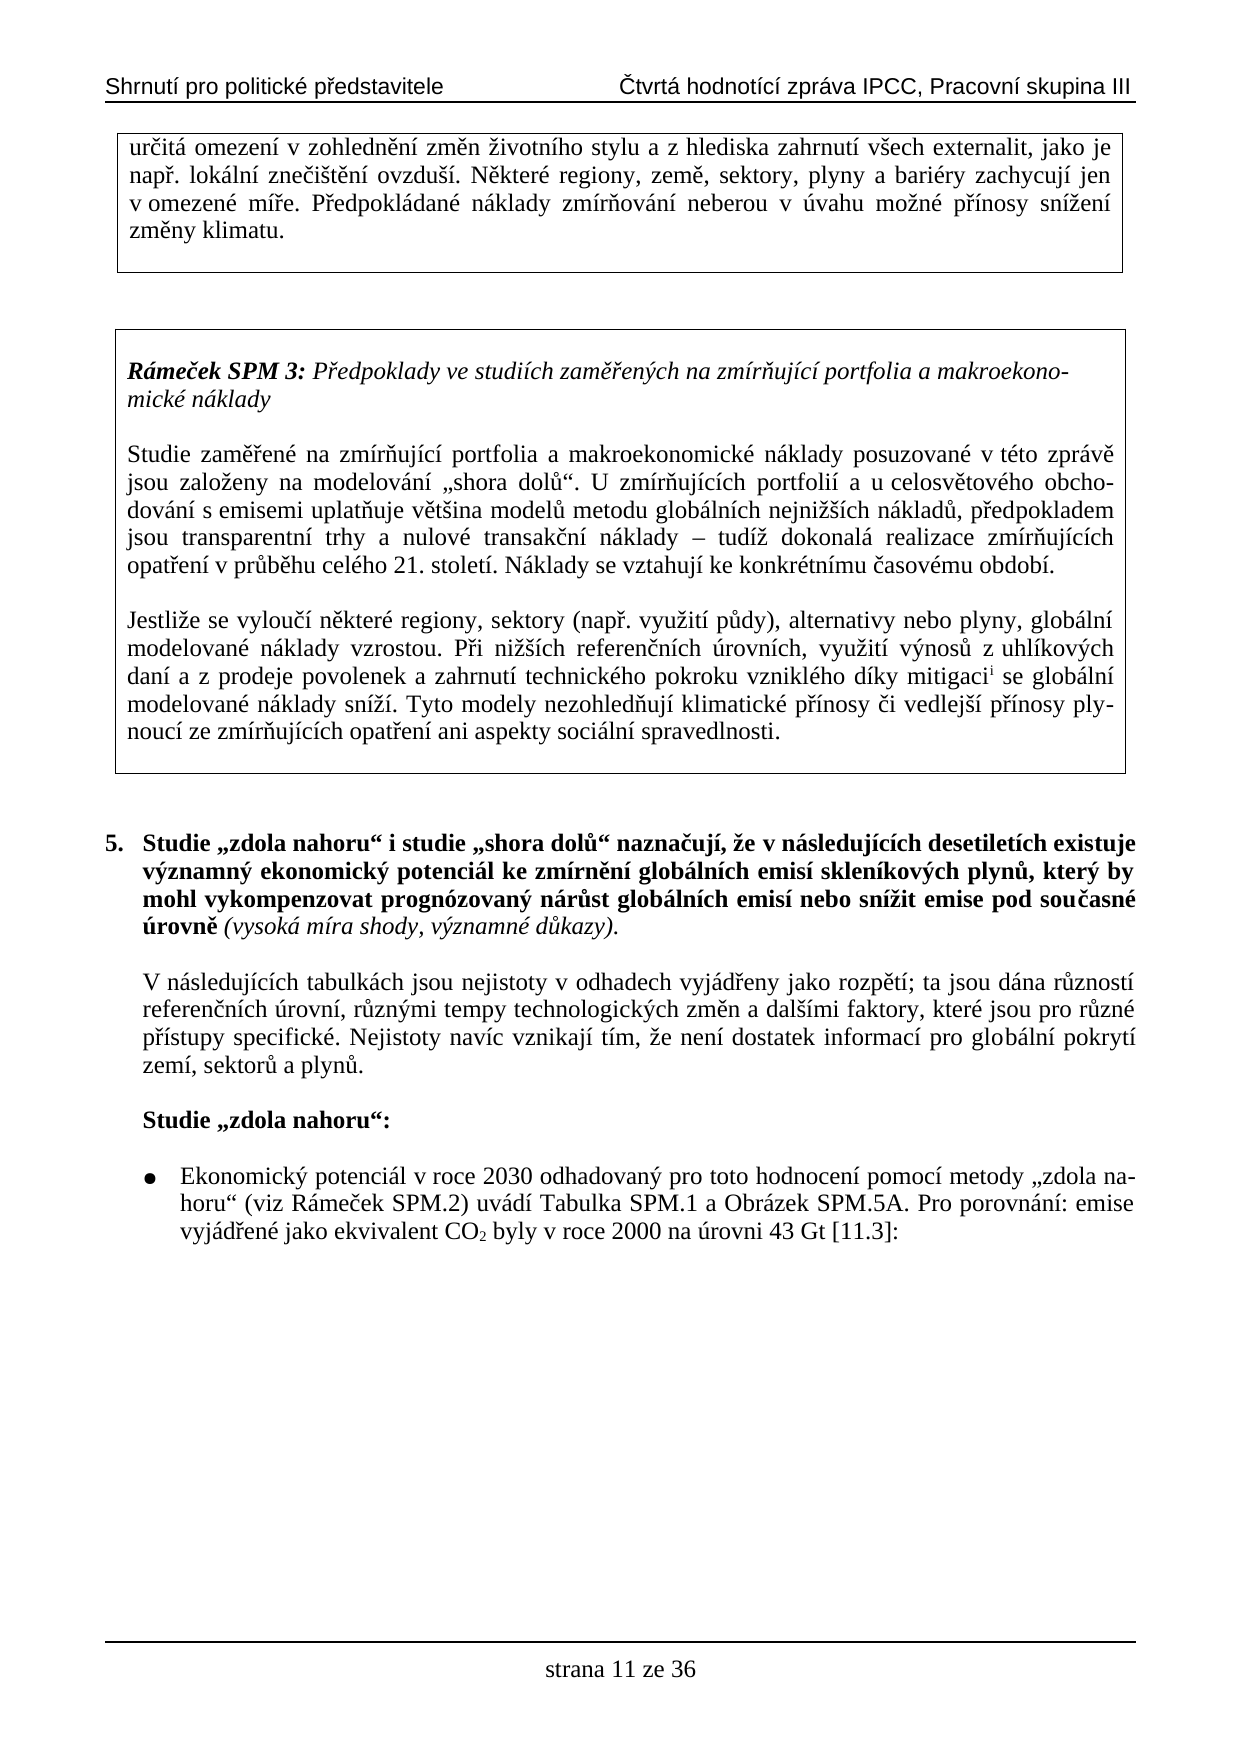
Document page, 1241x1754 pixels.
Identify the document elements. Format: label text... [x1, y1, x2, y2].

table_header Rámeček SPM 3: Předpoklady ve studiích zaměřených na zmírňující portfolia a makroekono­mické náklady Studie zaměřené na zmírňující portfolia a makroekonomické náklady posuzované v této zprávě jsou založeny na modelování „shora dolů“. U zmírňujících portfolií a u celosvěto­vého obcho­dování s emisemi uplatňuje většina modelů metodu globálních nejnižších nákladů, před­pokladem jsou transparentní trhy a nulové transakční náklady – tudíž dokonalá realizace zmírňujících opatření v průběhu celého 21. století. Náklady se vztahují ke konkrétnímu časovému ob­dobí. Jestliže se vyloučí některé regiony, sektory (např. využití půdy), alternativy nebo plyny, globální modelované náklady vzrostou. Při nižších referenčních úrovních, využití výnosů z uhlíkových daní a z prodeje povolenek a zahrnutí technického pokroku vzniklého díky mitigacii se globální mode­lované náklady sníží. Tyto modely nezohledňují klimatické přínosy či vedlejší přínosy ply­noucí ze zmírňujících opatření ani aspekty sociální spravedlnosti. [116, 330, 1125, 773]
text Studie „zdola nahoru“: [142, 1106, 1136, 1134]
table_header určitá omezení v zohlednění změn životního stylu a z hlediska zahrnutí všech externalit, jako je např. lokální znečištění ovzduší. Některé regiony, země, sektory, plyny a bariéry zachycují jen v omezené míře. Předpokládané náklady zmírňování neberou v úvahu možné přínosy snížení změny klimatu. [118, 134, 1122, 272]
list Ekonomický potenciál v roce 2030 odhadovaný pro toto hodnocení pomocí metody „zdola na­horu“ (viz Rámeček SPM.2) uvádí Tabulka SPM.1 a Obrázek SPM.5A. Pro porovnání: emise vyjádřené jako ekvivalent CO2 byly v roce 2000 na úrovni 43 Gt [11.3]: [142, 1162, 1136, 1245]
subtitle Studie „zdola nahoru“ i studie „shora dolů“ naznačují, že v následujících desetiletích exis­tuje významný ekonomický potenciál ke zmírnění globálních emisí skleníkových plynů, který by mohl vykompenzovat prognózovaný nárůst globálních emisí nebo snížit emise pod sou­časné úrovně (vysoká míra shody, významné důkazy). [105, 829, 1136, 940]
text V následujících tabulkách jsou nejistoty v odhadech vyjádřeny jako rozpětí; ta jsou dána růzností refe­renčních úrovní, různými tempy technologických změn a dalšími faktory, které jsou pro různé přístu­py specifické. Nejistoty navíc vznikají tím, že není dostatek informací pro glo­bální pokrytí zemí, sektorů a plynů. [142, 968, 1136, 1079]
